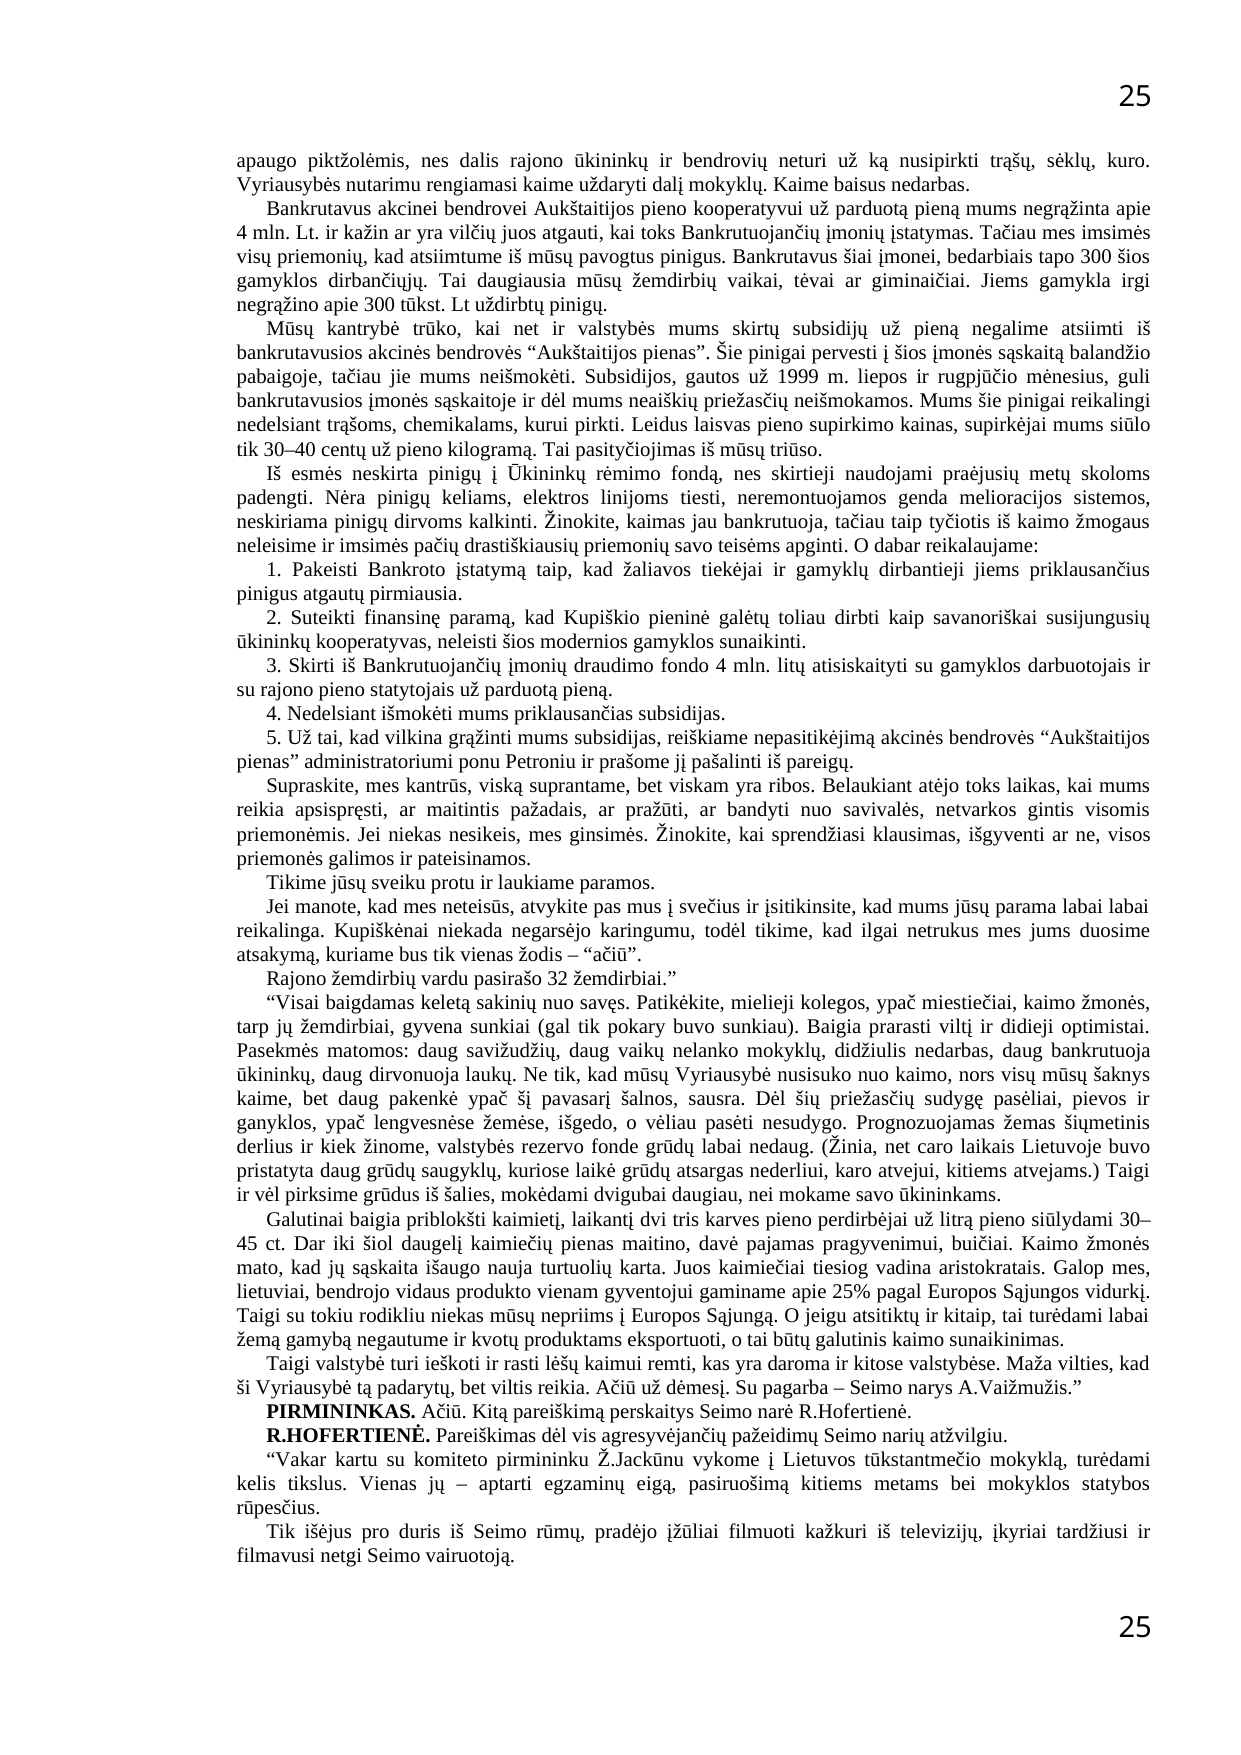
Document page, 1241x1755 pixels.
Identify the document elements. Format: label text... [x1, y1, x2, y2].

text Tikime jūsų sveiku protu ir laukiame paramos. [236, 869, 1152, 894]
text Rajono žemdirbių vardu pasirašo 32 žemdirbiai.” [236, 966, 1152, 990]
text Supraskite, mes kantrūs, viską suprantame, bet viskam yra ribos. Belaukiant atėjo toks laikas, kai mums reikia apsispręsti, ar maitintis pažadais, ar pražūti, ar bandyti nuo savivalės, netvarkos gintis visomis priemonėmis. Jei niekas nesikeis, mes ginsimės. Žinokite, kai sprendžiasi klausimas, išgyventi ar ne, visos priemonės galimos ir pateisinamos. [236, 773, 1152, 869]
text “Visai baigdamas keletą sakinių nuo savęs. Patikėkite, mielieji kolegos, ypač miestiečiai, kaimo žmonės, tarp jų žemdirbiai, gyvena sunkiai (gal tik pokary buvo sunkiau). Baigia prarasti viltį ir didieji optimistai. Pasekmės matomos: daug savižudžių, daug vaikų nelanko mokyklų, didžiulis nedarbas, daug bankrutuoja ūkininkų, daug dirvonuoja laukų. Ne tik, kad mūsų Vyriausybė nusisuko nuo kaimo, nors visų mūsų šaknys kaime, bet daug pakenkė ypač šį pavasarį šalnos, sausra. Dėl šių priežasčių sudygę pasėliai, pievos ir ganyklos, ypač lengvesnėse žemėse, išgedo, o vėliau pasėti nesudygo. Prognozuojamas žemas šiųmetinis derlius ir kiek žinome, valstybės rezervo fonde grūdų labai nedaug. (Žinia, net caro laikais Lietuvoje buvo pristatyta daug grūdų saugyklų, kuriose laikė grūdų atsargas nederliui, karo atvejui, kitiems atvejams.) Taigi ir vėl pirksime grūdus iš šalies, mokėdami dvigubai daugiau, nei mokame savo ūkininkams. [236, 990, 1152, 1206]
text 2. Suteikti finansinę paramą, kad Kupiškio pieninė galėtų toliau dirbti kaip savanoriškai susijungusių ūkininkų kooperatyvas, neleisti šios modernios gamyklos sunaikinti. [236, 605, 1152, 653]
text 5. Už tai, kad vilkina grąžinti mums subsidijas, reiškiame nepasitikėjimą akcinės bendrovės “Aukštaitijos pienas” administratoriumi ponu Petroniu ir prašome jį pašalinti iš pareigų. [236, 725, 1152, 773]
text 4. Nedelsiant išmokėti mums priklausančias subsidijas. [236, 701, 1152, 725]
text 1. Pakeisti Bankroto įstatymą taip, kad žaliavos tiekėjai ir gamyklų dirbantieji jiems priklausančius pinigus atgautų pirmiausia. [236, 557, 1152, 605]
text Taigi valstybė turi ieškoti ir rasti lėšų kaimui remti, kas yra daroma ir kitose valstybėse. Maža vilties, kad ši Vyriausybė tą padarytų, bet viltis reikia. Ačiū už dėmesį. Su pagarba – Seimo narys A.Vaižmužis.” [236, 1351, 1152, 1399]
text apaugo piktžolėmis, nes dalis rajono ūkininkų ir bendrovių neturi už ką nusipirkti trąšų, sėklų, kuro. Vyriausybės nutarimu rengiamasi kaime uždaryti dalį mokyklų. Kaime baisus nedarbas. [236, 148, 1152, 196]
text PIRMININKAS. Ačiū. Kitą pareiškimą perskaitys Seimo narė R.Hofertienė. [236, 1399, 1152, 1423]
text R.HOFERTIENĖ. Pareiškimas dėl vis agresyvėjančių pažeidimų Seimo narių atžvilgiu. [236, 1423, 1152, 1447]
text “Vakar kartu su komiteto pirmininku Ž.Jackūnu vykome į Lietuvos tūkstantmečio mokyklą, turėdami kelis tikslus. Vienas jų – aptarti egzaminų eigą, pasiruošimą kitiems metams bei mokyklos statybos rūpesčius. [236, 1447, 1152, 1519]
text Iš esmės neskirta pinigų į Ūkininkų rėmimo fondą, nes skirtieji naudojami praėjusių metų skoloms padengti. Nėra pinigų keliams, elektros linijoms tiesti, neremontuojamos genda melioracijos sistemos, neskiriama pinigų dirvoms kalkinti. Žinokite, kaimas jau bankrutuoja, tačiau taip tyčiotis iš kaimo žmogaus neleisime ir imsimės pačių drastiškiausių priemonių savo teisėms apginti. O dabar reikalaujame: [236, 461, 1152, 557]
text Jei manote, kad mes neteisūs, atvykite pas mus į svečius ir įsitikinsite, kad mums jūsų parama labai labai reikalinga. Kupiškėnai niekada negarsėjo karingumu, todėl tikime, kad ilgai netrukus mes jums duosime atsakymą, kuriame bus tik vienas žodis – “ačiū”. [236, 894, 1152, 966]
text Tik išėjus pro duris iš Seimo rūmų, pradėjo įžūliai filmuoti kažkuri iš televizijų, įkyriai tardžiusi ir filmavusi netgi Seimo vairuotoją. [236, 1519, 1152, 1567]
text Galutinai baigia priblokšti kaimietį, laikantį dvi tris karves pieno perdirbėjai už litrą pieno siūlydami 30–45 ct. Dar iki šiol daugelį kaimiečių pienas maitino, davė pajamas pragyvenimui, buičiai. Kaimo žmonės mato, kad jų sąskaita išaugo nauja turtuolių karta. Juos kaimiečiai tiesiog vadina aristokratais. Galop mes, lietuviai, bendrojo vidaus produkto vienam gyventojui gaminame apie 25% pagal Europos Sąjungos vidurkį. Taigi su tokiu rodikliu niekas mūsų nepriims į Europos Sąjungą. O jeigu atsitiktų ir kitaip, tai turėdami labai žemą gamybą negautume ir kvotų produktams eksportuoti, o tai būtų galutinis kaimo sunaikinimas. [236, 1206, 1152, 1351]
text Bankrutavus akcinei bendrovei Aukštaitijos pieno kooperatyvui už parduotą pieną mums negrąžinta apie 4 mln. Lt. ir kažin ar yra vilčių juos atgauti, kai toks Bankrutuojančių įmonių įstatymas. Tačiau mes imsimės visų priemonių, kad atsiimtume iš mūsų pavogtus pinigus. Bankrutavus šiai įmonei, bedarbiais tapo 300 šios gamyklos dirbančiųjų. Tai daugiausia mūsų žemdirbių vaikai, tėvai ar giminaičiai. Jiems gamykla irgi negrąžino apie 300 tūkst. Lt uždirbtų pinigų. [236, 196, 1152, 316]
text Mūsų kantrybė trūko, kai net ir valstybės mums skirtų subsidijų už pieną negalime atsiimti iš bankrutavusios akcinės bendrovės “Aukštaitijos pienas”. Šie pinigai pervesti į šios įmonės sąskaitą balandžio pabaigoje, tačiau jie mums neišmokėti. Subsidijos, gautos už 1999 m. liepos ir rugpjūčio mėnesius, guli bankrutavusios įmonės sąskaitoje ir dėl mums neaiškių priežasčių neišmokamos. Mums šie pinigai reikalingi nedelsiant trąšoms, chemikalams, kurui pirkti. Leidus laisvas pieno supirkimo kainas, supirkėjai mums siūlo tik 30–40 centų už pieno kilogramą. Tai pasityčiojimas iš mūsų triūso. [236, 316, 1152, 461]
text 3. Skirti iš Bankrutuojančių įmonių draudimo fondo 4 mln. litų atisiskaityti su gamyklos darbuotojais ir su rajono pieno statytojais už parduotą pieną. [236, 653, 1152, 701]
